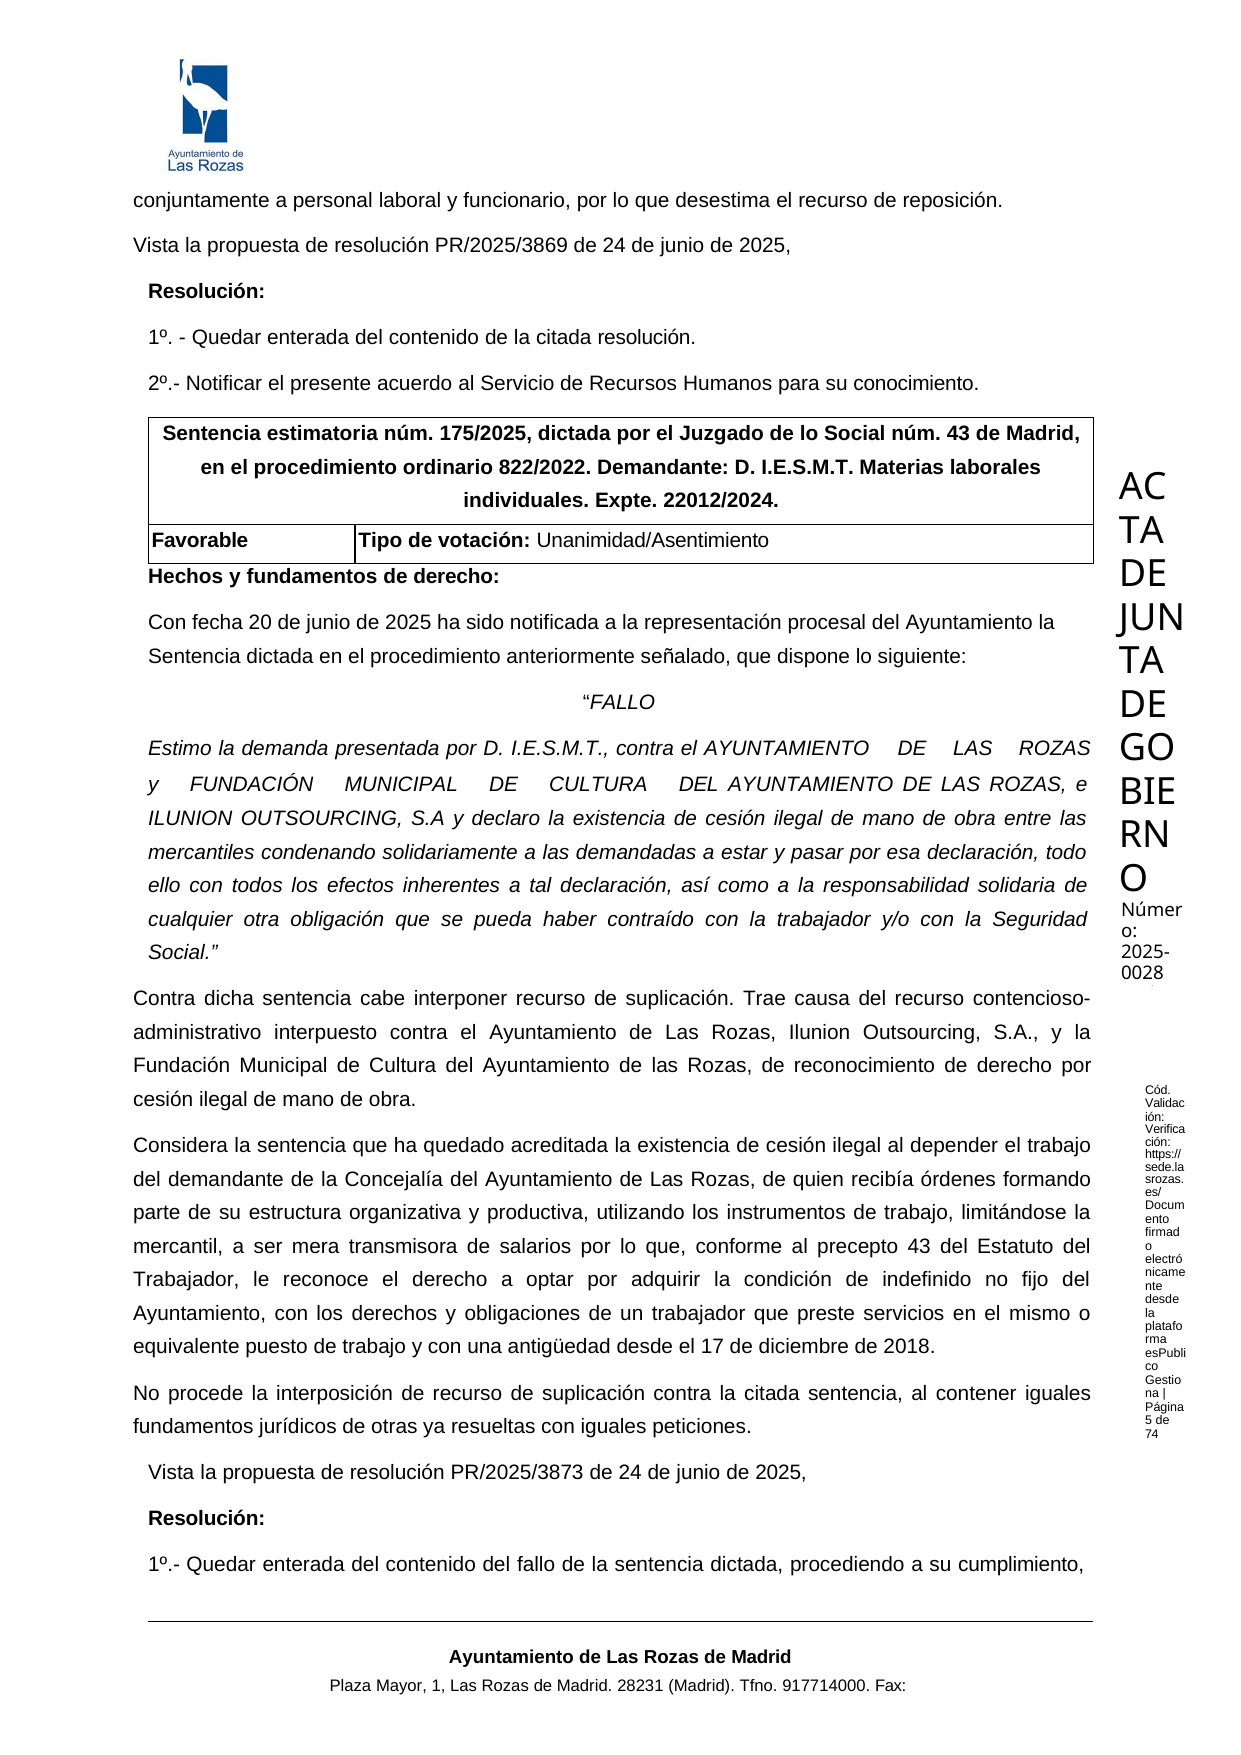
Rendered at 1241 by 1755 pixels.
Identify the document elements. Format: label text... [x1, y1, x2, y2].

text Cód. Validación: [1145, 1083, 1186, 1124]
text 1º.- Quedar enterada del contenido del fallo de la sentencia dictada, procediendo a su cumplimiento, [148, 1552, 1108, 1576]
table_cell Favorable [149, 525, 354, 563]
text No procede la interposición de recurso de suplicación contra la citada sentencia, al contener iguales fundamentos jurídicos de otras ya resueltas con iguales peticiones. [133, 1380, 1092, 1438]
text Contra dicha sentencia cabe interponer recurso de suplicación. Trae causa del recurso contencioso- administrativo interpuesto contra el Ayuntamiento de Las Rozas, Ilunion Outsourcing, S.A., y la Fundación Municipal de Cultura del Ayuntamiento de las Rozas, de reconocimiento de derecho por cesión ilegal de mano de obra. [133, 986, 1092, 1111]
text Con fecha 20 de junio de 2025 ha sido notificada a la representación procesal del Ayuntamiento la Sentencia dictada en el procedimiento anteriormente señalado, que dispone lo siguiente: [148, 610, 1108, 667]
text conjuntamente a personal laboral y funcionario, por lo que desestima el recurso de reposición. Vista la propuesta de resolución PR/2025/3869 de 24 de junio de 2025, [1117, 462, 1185, 634]
text conjuntamente a personal laboral y funcionario, por lo que desestima el recurso de reposición. Vista la propuesta de resolución PR/2025/3869 de 24 de junio de 2025, [1143, 1082, 1186, 1612]
subtitle Resolución: [148, 1506, 1108, 1530]
text Verificación: https://sede.lasrozas.es/ [1145, 1124, 1186, 1199]
text Documento firmado electrónicamente desde la plataforma esPublico Gestiona | Página 5 de 74 [1145, 1199, 1186, 1441]
text ACTA DE JUNTA DE GOBIERNO [1119, 465, 1185, 900]
text 1º. - Quedar enterada del contenido de la citada resolución. [148, 325, 1108, 349]
subtitle Hechos y fundamentos de derecho: [148, 564, 1108, 588]
text conjuntamente a personal laboral y funcionario, por lo que desestima el recurso de reposición. Vista la propuesta de resolución PR/2025/3869 de 24 de junio de 2025, [133, 188, 1042, 257]
text “FALLO [133, 689, 1107, 713]
table_cell Tipo de votación: Unanimidad/Asentimiento [356, 525, 1093, 563]
table_header Sentencia estimatoria núm. 175/2025, dictada por el Juzgado de lo Social núm. 43 de Madrid, en el procedimiento ordinario 822/2022. Demandante: D. I.E.S.M.T. Materias laborales individuales. Expte. 22012/2024. [149, 418, 1093, 523]
text Estimo la demanda presentada por D. I.E.S.M.T., contra el AYUNTAMIENTO DE LAS ROZAS y FUNDACIÓN MUNICIPAL DE CULTURA DEL AYUNTAMIENTO DE LAS ROZAS, e ILUNION OUTSOURCING, S.A y declaro la existencia de cesión ilegal de mano de obra entre las mercantiles condenando solidariamente a las demandadas a estar y pasar por esa declaración, todo ello con todos los efectos inherentes a tal declaración, así como a la responsabilidad solidaria de cualquier otra obligación que se pueda haber contraído con la trabajador y/o con la Seguridad Social.” [148, 736, 1091, 964]
text Vista la propuesta de resolución PR/2025/3873 de 24 de junio de 2025, [148, 1460, 1108, 1484]
subtitle Resolución: [148, 279, 1108, 303]
text Considera la sentencia que ha quedado acreditada la existencia de cesión ilegal al depender el trabajo del demandante de la Concejalía del Ayuntamiento de Las Rozas, de quien recibía órdenes formando parte de su estructura organizativa y productiva, utilizando los instrumentos de trabajo, limitándose la mercantil, a ser mera transmisora de salarios por lo que, conforme al precepto 43 del Estatuto del Trabajador, le reconoce el derecho a optar por adquirir la condición de indefinido no fijo del Ayuntamiento, con los derechos y obligaciones de un trabajador que preste servicios en el mismo o equivalente puesto de trabajo y con una antigüedad desde el 17 de diciembre de 2018. [133, 1133, 1092, 1358]
text Número: 2025-0028 Fecha: 08/07/2025 [1121, 900, 1185, 985]
text 2º.- Notificar el presente acuerdo al Servicio de Recursos Humanos para su conocimiento. [148, 371, 1108, 395]
